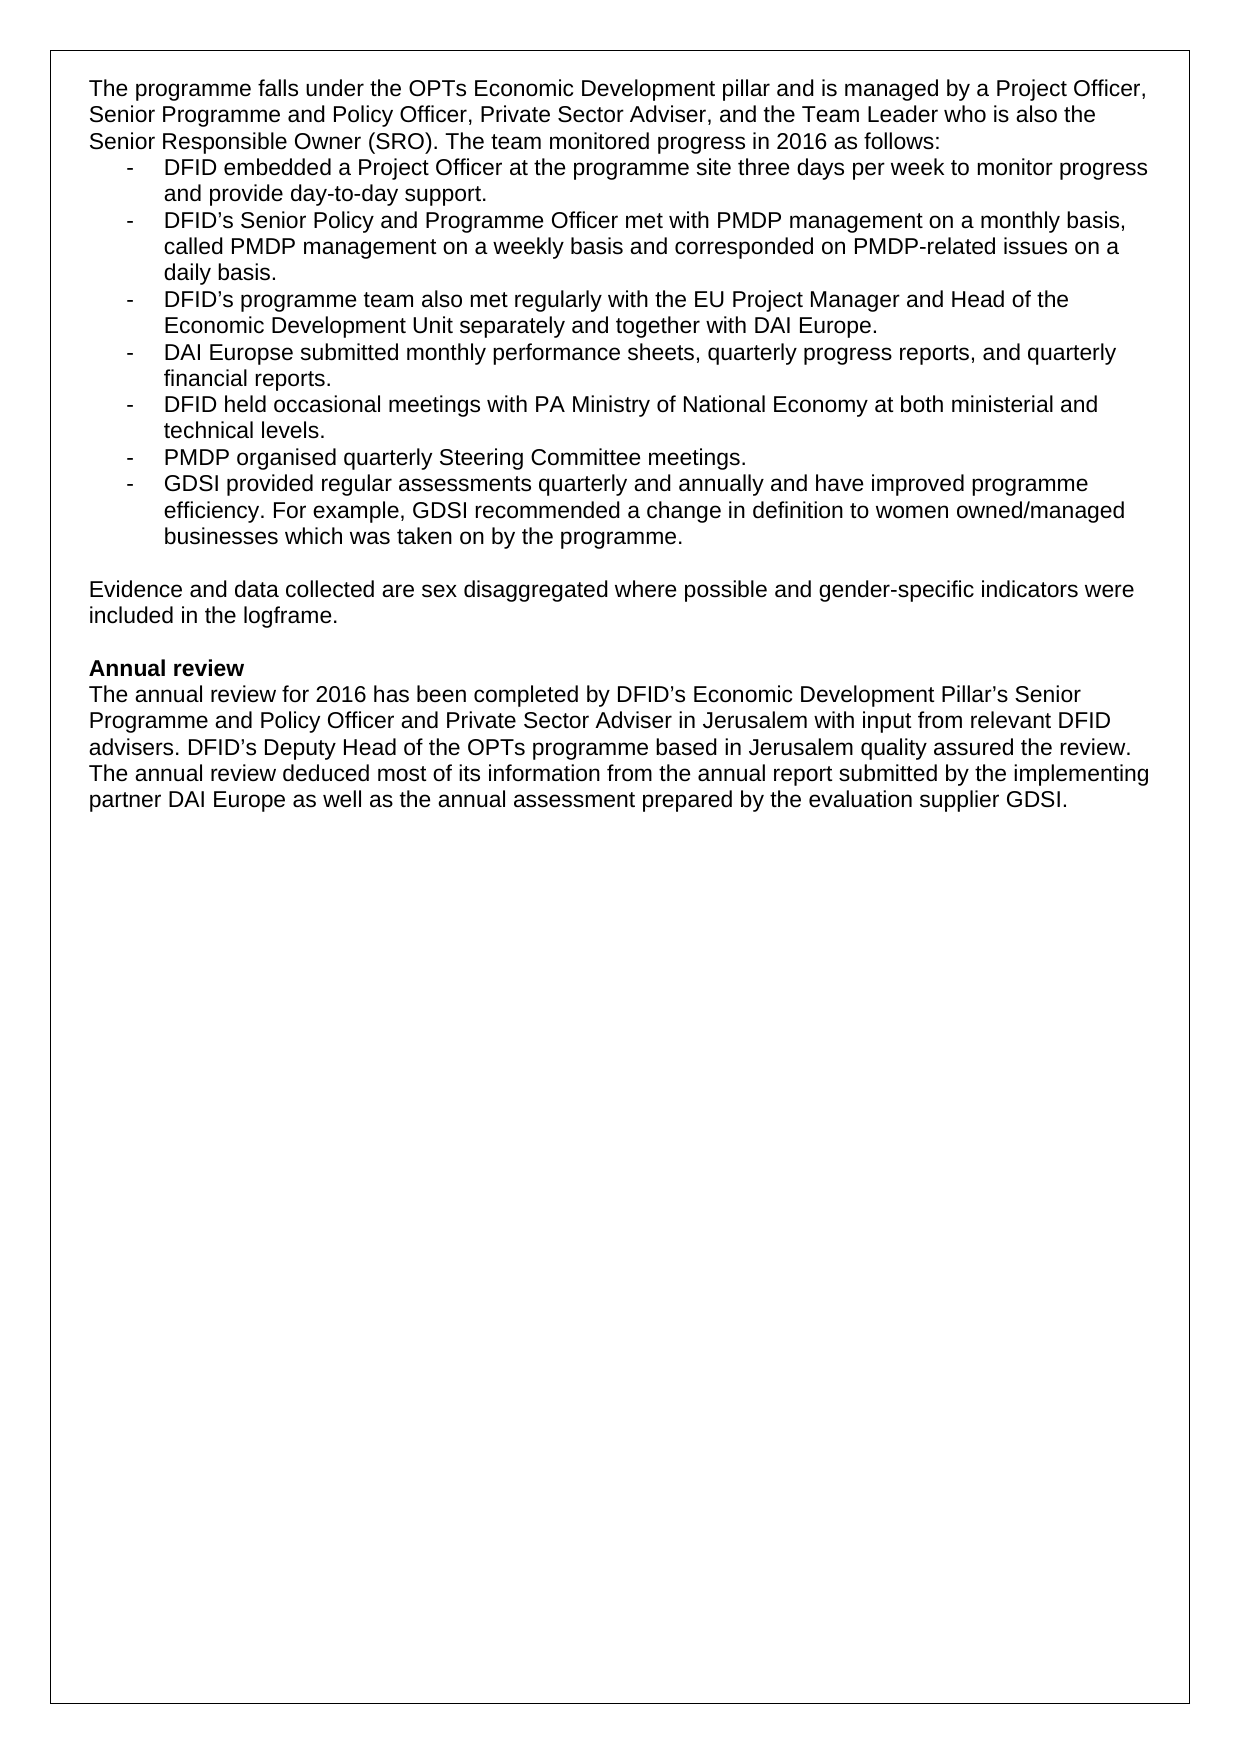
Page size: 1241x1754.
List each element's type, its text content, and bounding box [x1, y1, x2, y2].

text Annual review [89, 655, 1152, 681]
text The programme falls under the OPTs Economic Development pillar and is managed by a Project Officer, Senior Programme and Policy Officer, Private Sector Adviser, and the Team Leader who is also the Senior Responsible Owner (SRO). The team monitored progress in 2016 as follows: [89, 75, 1152, 154]
list DFID embedded a Project Officer at the programme site three days per week to monitor progress and provide day-to-day support. [126, 154, 1152, 207]
list DAI Europse submitted monthly performance sheets, quarterly progress reports, and quarterly financial reports. [126, 338, 1152, 391]
list DFID’s programme team also met regularly with the EU Project Manager and Head of the Economic Development Unit separately and together with DAI Europe. [126, 286, 1152, 338]
text The annual review for 2016 has been completed by DFID’s Economic Development Pillar’s Senior Programme and Policy Officer and Private Sector Adviser in Jerusalem with input from relevant DFID advisers. DFID’s Deputy Head of the OPTs programme based in Jerusalem quality assured the review. The annual review deduced most of its information from the annual report submitted by the implementing partner DAI Europe as well as the annual assessment prepared by the evaluation supplier GDSI. [89, 681, 1152, 813]
list GDSI provided regular assessments quarterly and annually and have improved programme efficiency. For example, GDSI recommended a change in definition to women owned/managed businesses which was taken on by the programme. [126, 470, 1152, 549]
list PMDP organised quarterly Steering Committee meetings. [126, 444, 1152, 470]
text Evidence and data collected are sex disaggregated where possible and gender-specific indicators were included in the logframe. [89, 576, 1152, 628]
list DFID’s Senior Policy and Programme Officer met with PMDP management on a monthly basis, called PMDP management on a weekly basis and corresponded on PMDP-related issues on a daily basis. [126, 207, 1152, 286]
list DFID held occasional meetings with PA Ministry of National Economy at both ministerial and technical levels. [126, 391, 1152, 444]
